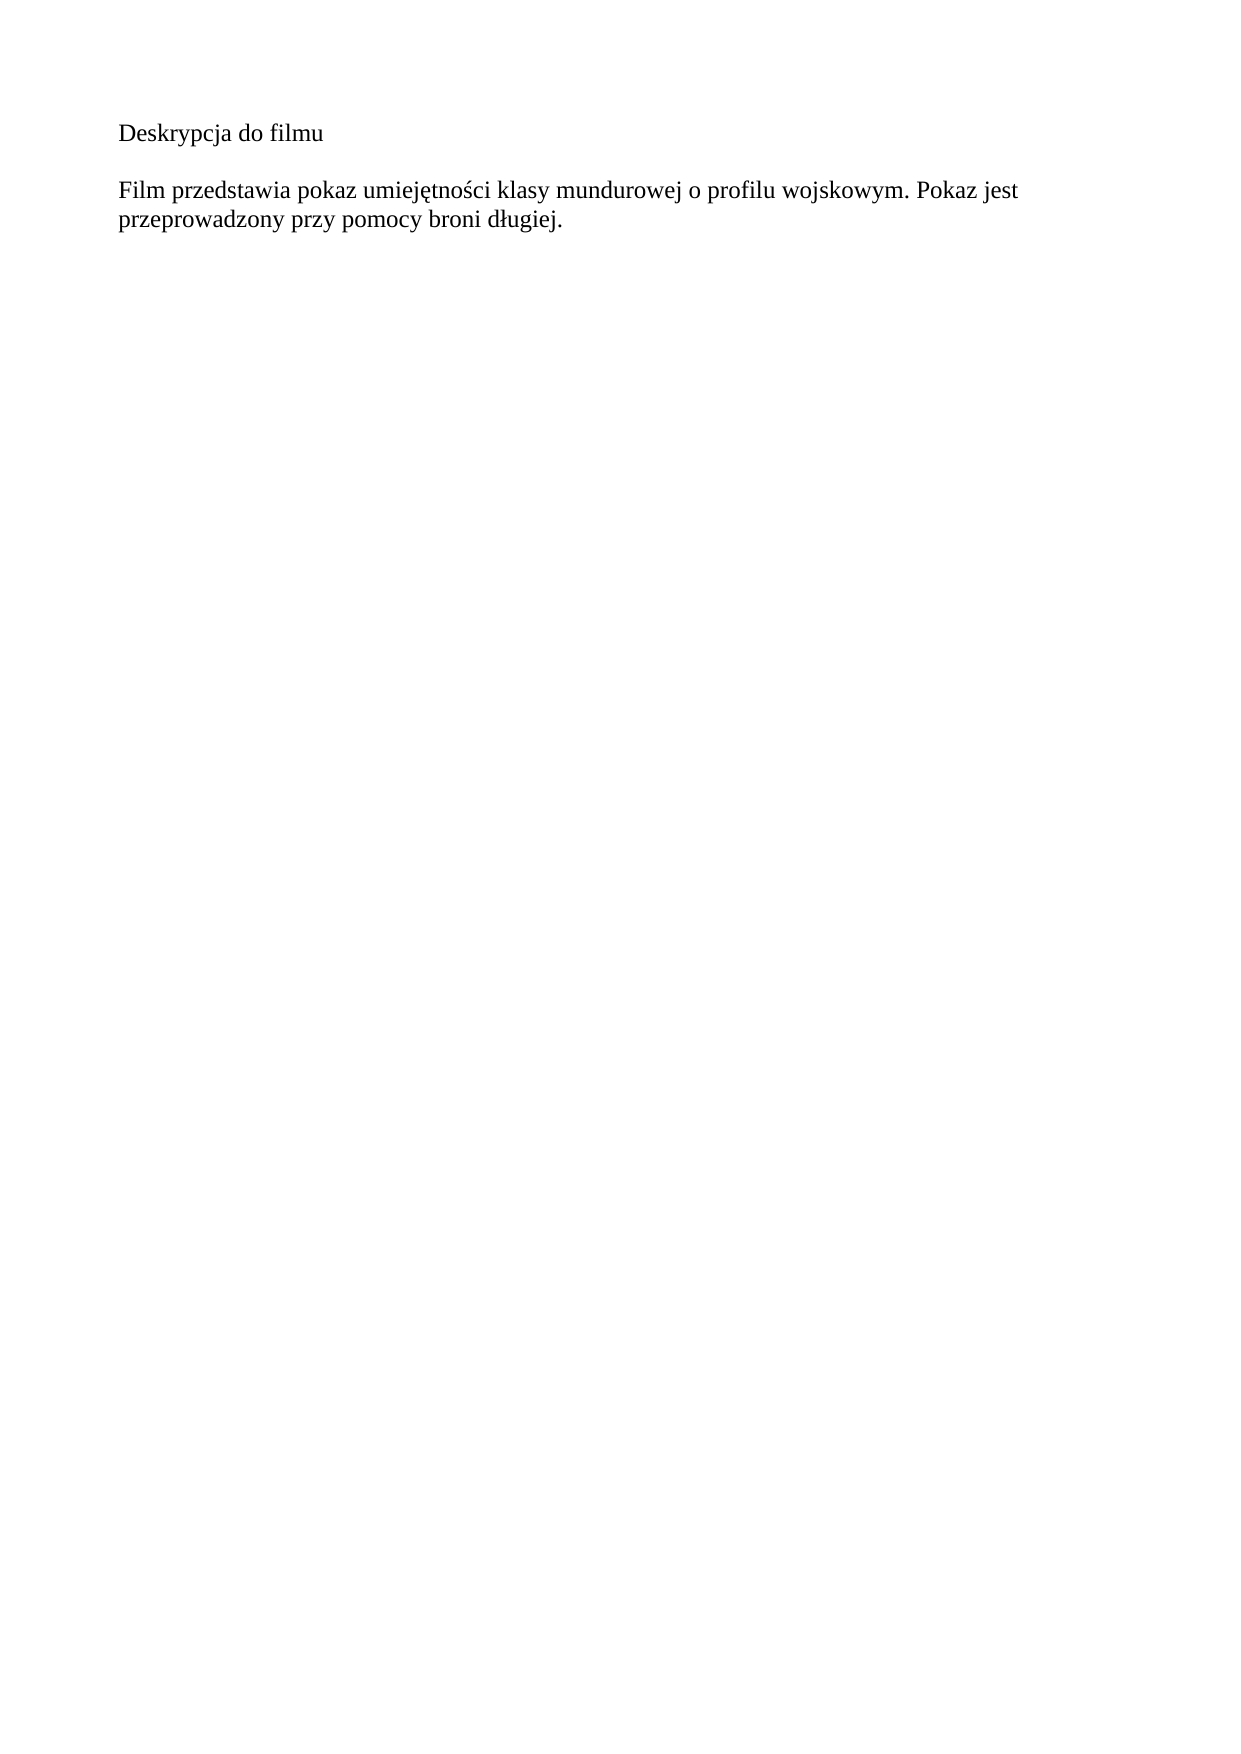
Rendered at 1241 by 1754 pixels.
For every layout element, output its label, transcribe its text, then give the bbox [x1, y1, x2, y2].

text Deskrypcja do filmu [118, 118, 1122, 147]
text Film przedstawia pokaz umiejętności klasy mundurowej o profilu wojskowym. Pokaz jest przeprowadzony przy pomocy broni długiej. [118, 176, 1122, 233]
